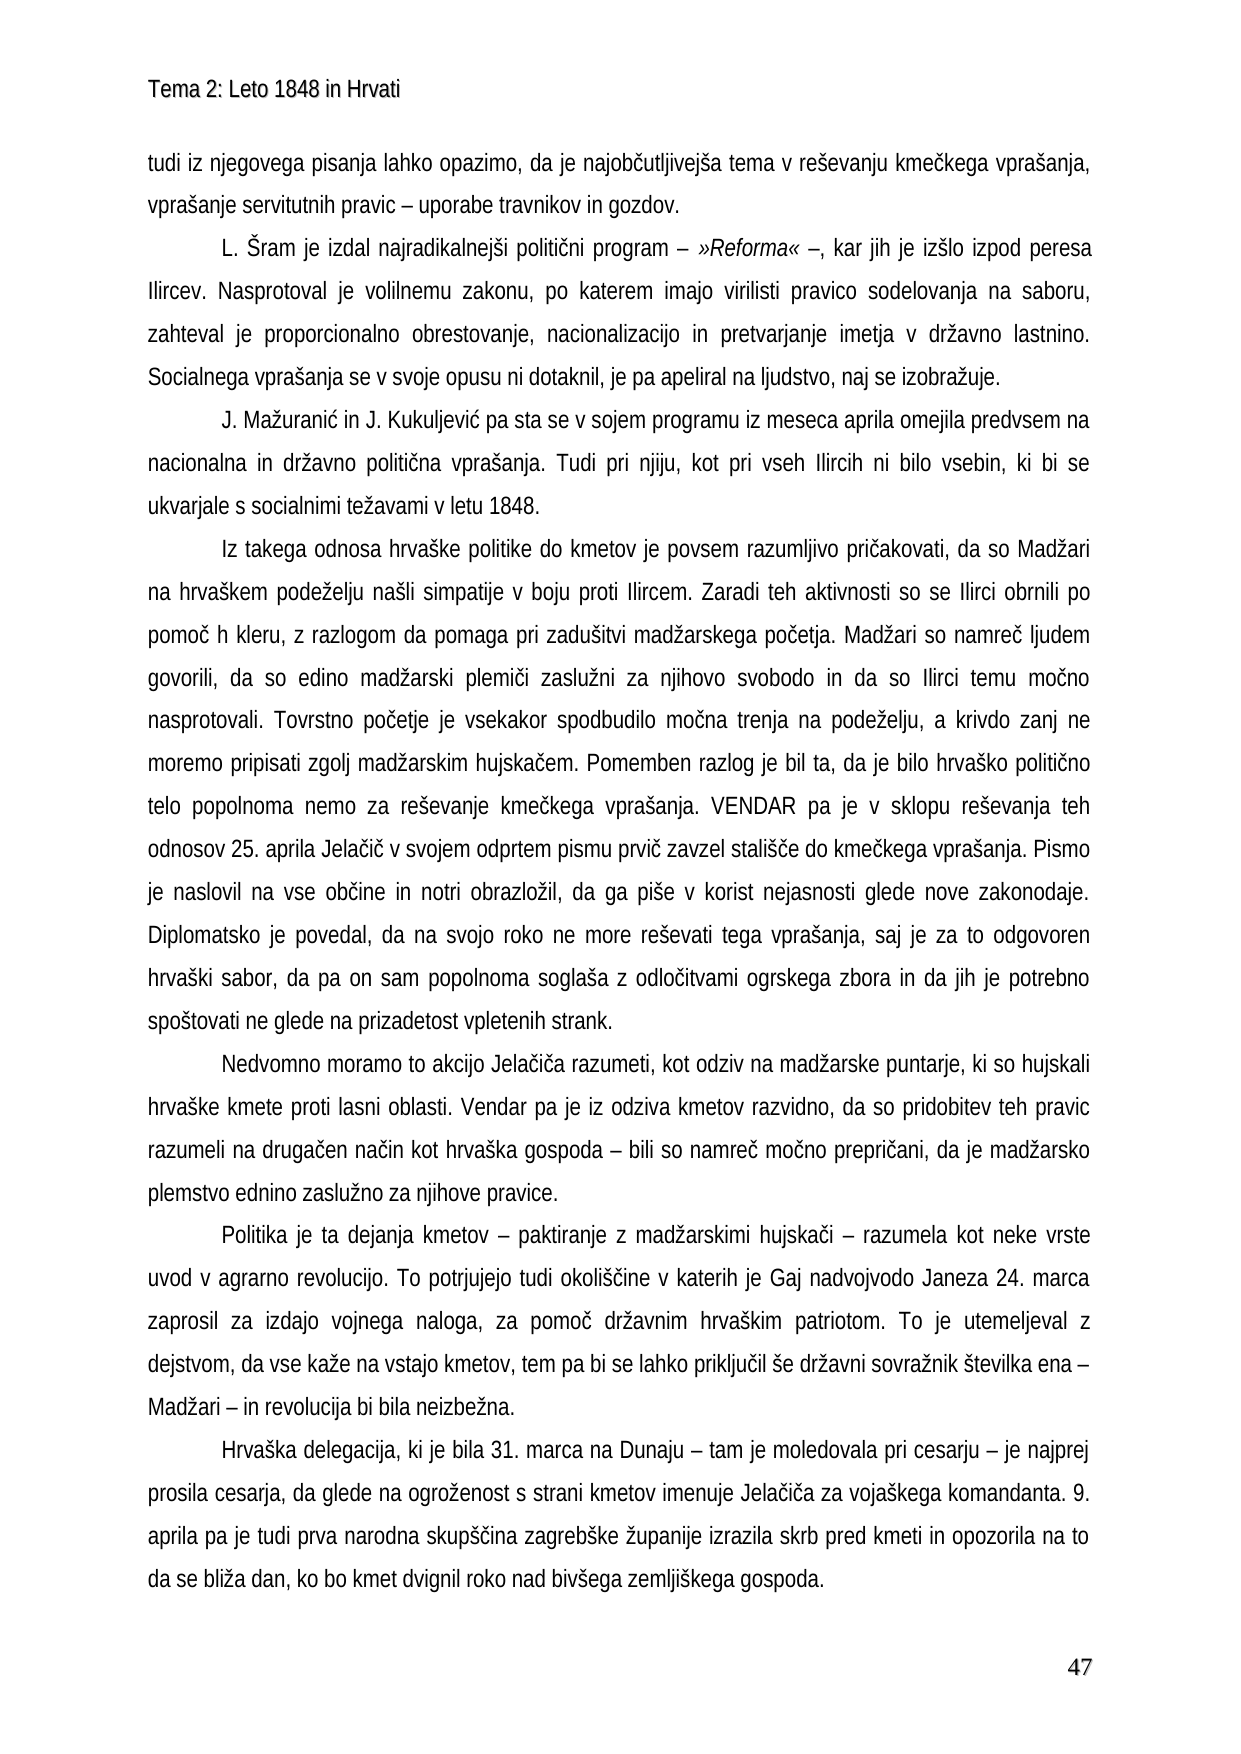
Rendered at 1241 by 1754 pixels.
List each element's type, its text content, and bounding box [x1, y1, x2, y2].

text J. Mažuranić in J. Kukuljević pa sta se v sojem programu iz meseca aprila omejila predvsem na nacionalna in državno politična vprašanja. Tudi pri njiju, kot pri vseh Ilircih ni bilo vsebin, ki bi se ukvarjale s socialnimi težavami v letu 1848. [148, 405, 1093, 519]
text tudi iz njegovega pisanja lahko opazimo, da je najobčutljivejša tema v reševanju kmečkega vprašanja, vprašanje servitutnih pravic – uporabe travnikov in gozdov. [148, 148, 1093, 219]
text Nedvomno moramo to akcijo Jelačiča razumeti, kot odziv na madžarske puntarje, ki so hujskali hrvaške kmete proti lasni oblasti. Vendar pa je iz odziva kmetov razvidno, da so pridobitev teh pravic razumeli na drugačen način kot hrvaška gospoda – bili so namreč močno prepričani, da je madžarsko plemstvo ednino zaslužno za njihove pravice. [148, 1049, 1093, 1206]
text Politika je ta dejanja kmetov – paktiranje z madžarskimi hujskači – razumela kot neke vrste uvod v agrarno revolucijo. To potrjujejo tudi okoliščine v katerih je Gaj nadvojvodo Janeza 24. marca zaprosil za izdajo vojnega naloga, za pomoč državnim hrvaškim patriotom. To je utemeljeval z dejstvom, da vse kaže na vstajo kmetov, tem pa bi se lahko priključil še državni sovražnik številka ena – Madžari – in revolucija bi bila neizbežna. [148, 1221, 1093, 1421]
text L. Šram je izdal najradikalnejši politični program – »Reforma« –, kar jih je izšlo izpod peresa Ilircev. Nasprotoval je volilnemu zakonu, po katerem imajo virilisti pravico sodelovanja na saboru, zahteval je proporcionalno obrestovanje, nacionalizacijo in pretvarjanje imetja v državno lastnino. Socialnega vprašanja se v svoje opusu ni dotaknil, je pa apeliral na ljudstvo, naj se izobražuje. [148, 233, 1093, 391]
text Iz takega odnosa hrvaške politike do kmetov je povsem razumljivo pričakovati, da so Madžari na hrvaškem podeželju našli simpatije v boju proti Ilircem. Zaradi teh aktivnosti so se Ilirci obrnili po pomoč h kleru, z razlogom da pomaga pri zadušitvi madžarskega početja. Madžari so namreč ljudem govorili, da so edino madžarski plemiči zaslužni za njihovo svobodo in da so Ilirci temu močno nasprotovali. Tovrstno početje je vsekakor spodbudilo močna trenja na podeželju, a krivdo zanj ne moremo pripisati zgolj madžarskim hujskačem. Pomemben razlog je bil ta, da je bilo hrvaško politično telo popolnoma nemo za reševanje kmečkega vprašanja. VENDAR pa je v sklopu reševanja teh odnosov 25. aprila Jelačič v svojem odprtem pismu prvič zavzel stališče do kmečkega vprašanja. Pismo je naslovil na vse občine in notri obrazložil, da ga piše v korist nejasnosti glede nove zakonodaje. Diplomatsko je povedal, da na svojo roko ne more reševati tega vprašanja, saj je za to odgovoren hrvaški sabor, da pa on sam popolnoma soglaša z odločitvami ogrskega zbora in da jih je potrebno spoštovati ne glede na prizadetost vpletenih strank. [148, 534, 1093, 1034]
text Hrvaška delegacija, ki je bila 31. marca na Dunaju – tam je moledovala pri cesarju – je najprej prosila cesarja, da glede na ogroženost s strani kmetov imenuje Jelačiča za vojaškega komandanta. 9. aprila pa je tudi prva narodna skupščina zagrebške županije izrazila skrb pred kmeti in opozorila na to da se bliža dan, ko bo kmet dvignil roko nad bivšega zemljiškega gospoda. [148, 1435, 1093, 1592]
